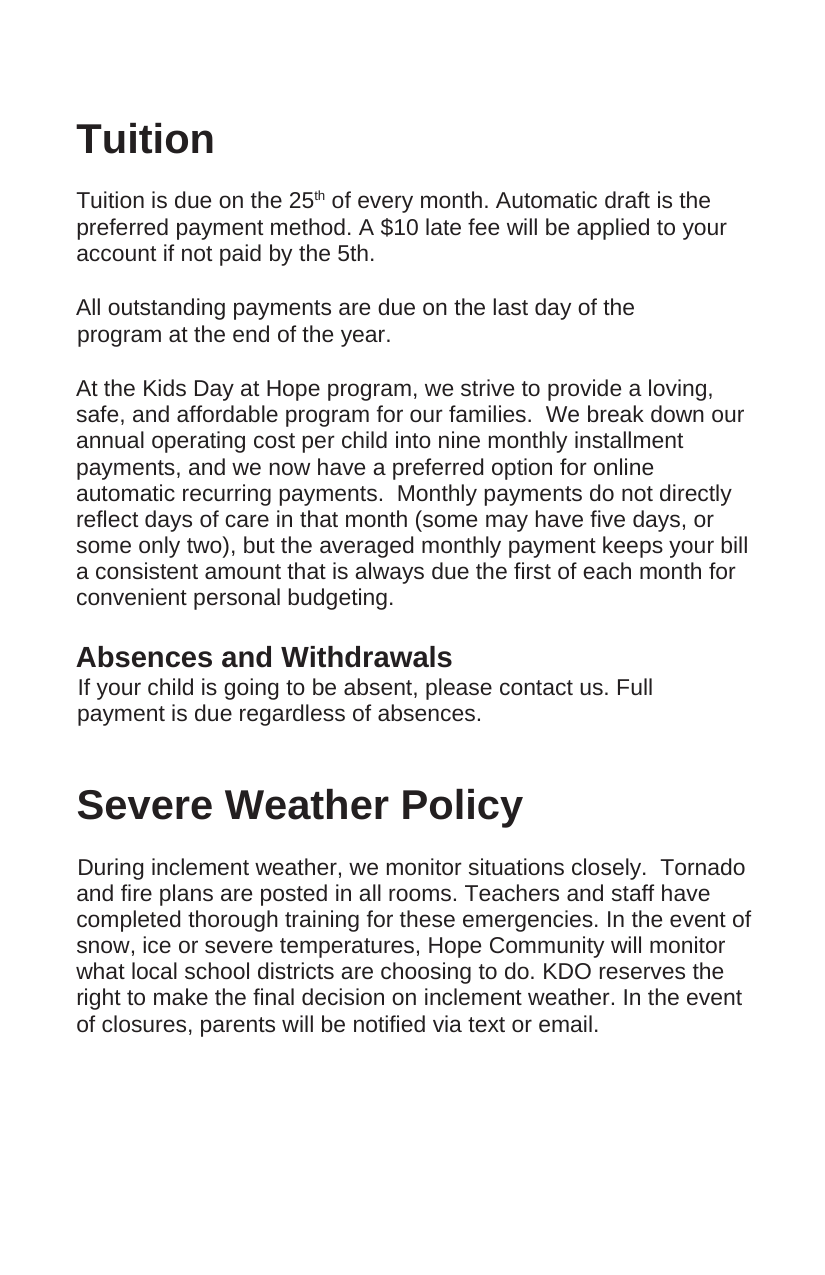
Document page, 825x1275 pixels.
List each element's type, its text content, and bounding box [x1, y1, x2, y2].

text Tuition is due on the 25th of every month. Automatic draft is the preferred payment method. A $10 late fee will be applied to your account if not paid by the 5th. [76, 187, 737, 266]
text All outstanding payments are due on the last day of the program at the end of the year. [76, 294, 715, 347]
text Tuition [76, 114, 763, 162]
text Absences and Withdrawals [76, 640, 763, 674]
text If your child is going to be absent, please contact us. Full payment is due regardless of absences. [77, 674, 728, 726]
text During inclement weather, we monitor situations closely. Tornado and fire plans are posted in all rooms. Teachers and staff have completed thorough training for these emergencies. In the event of snow, ice or severe temperatures, Hope Community will monitor what local school districts are choosing to do. KDO reserves the right to make the final decision on inclement weather. In the event of closures, parents will be notified via text or email. [76, 854, 757, 1037]
text Severe Weather Policy [76, 781, 763, 828]
text At the Kids Day at Hope program, we strive to provide a loving, safe, and affordable program for our families. We break down our annual operating cost per child into nine monthly installment payments, and we now have a preferred option for online automatic recurring payments. Monthly payments do not directly reflect days of care in that month (some may have five days, or some only two), but the averaged monthly payment keeps your bill a consistent amount that is always due the first of each month for convenient personal budgeting. [76, 375, 751, 611]
